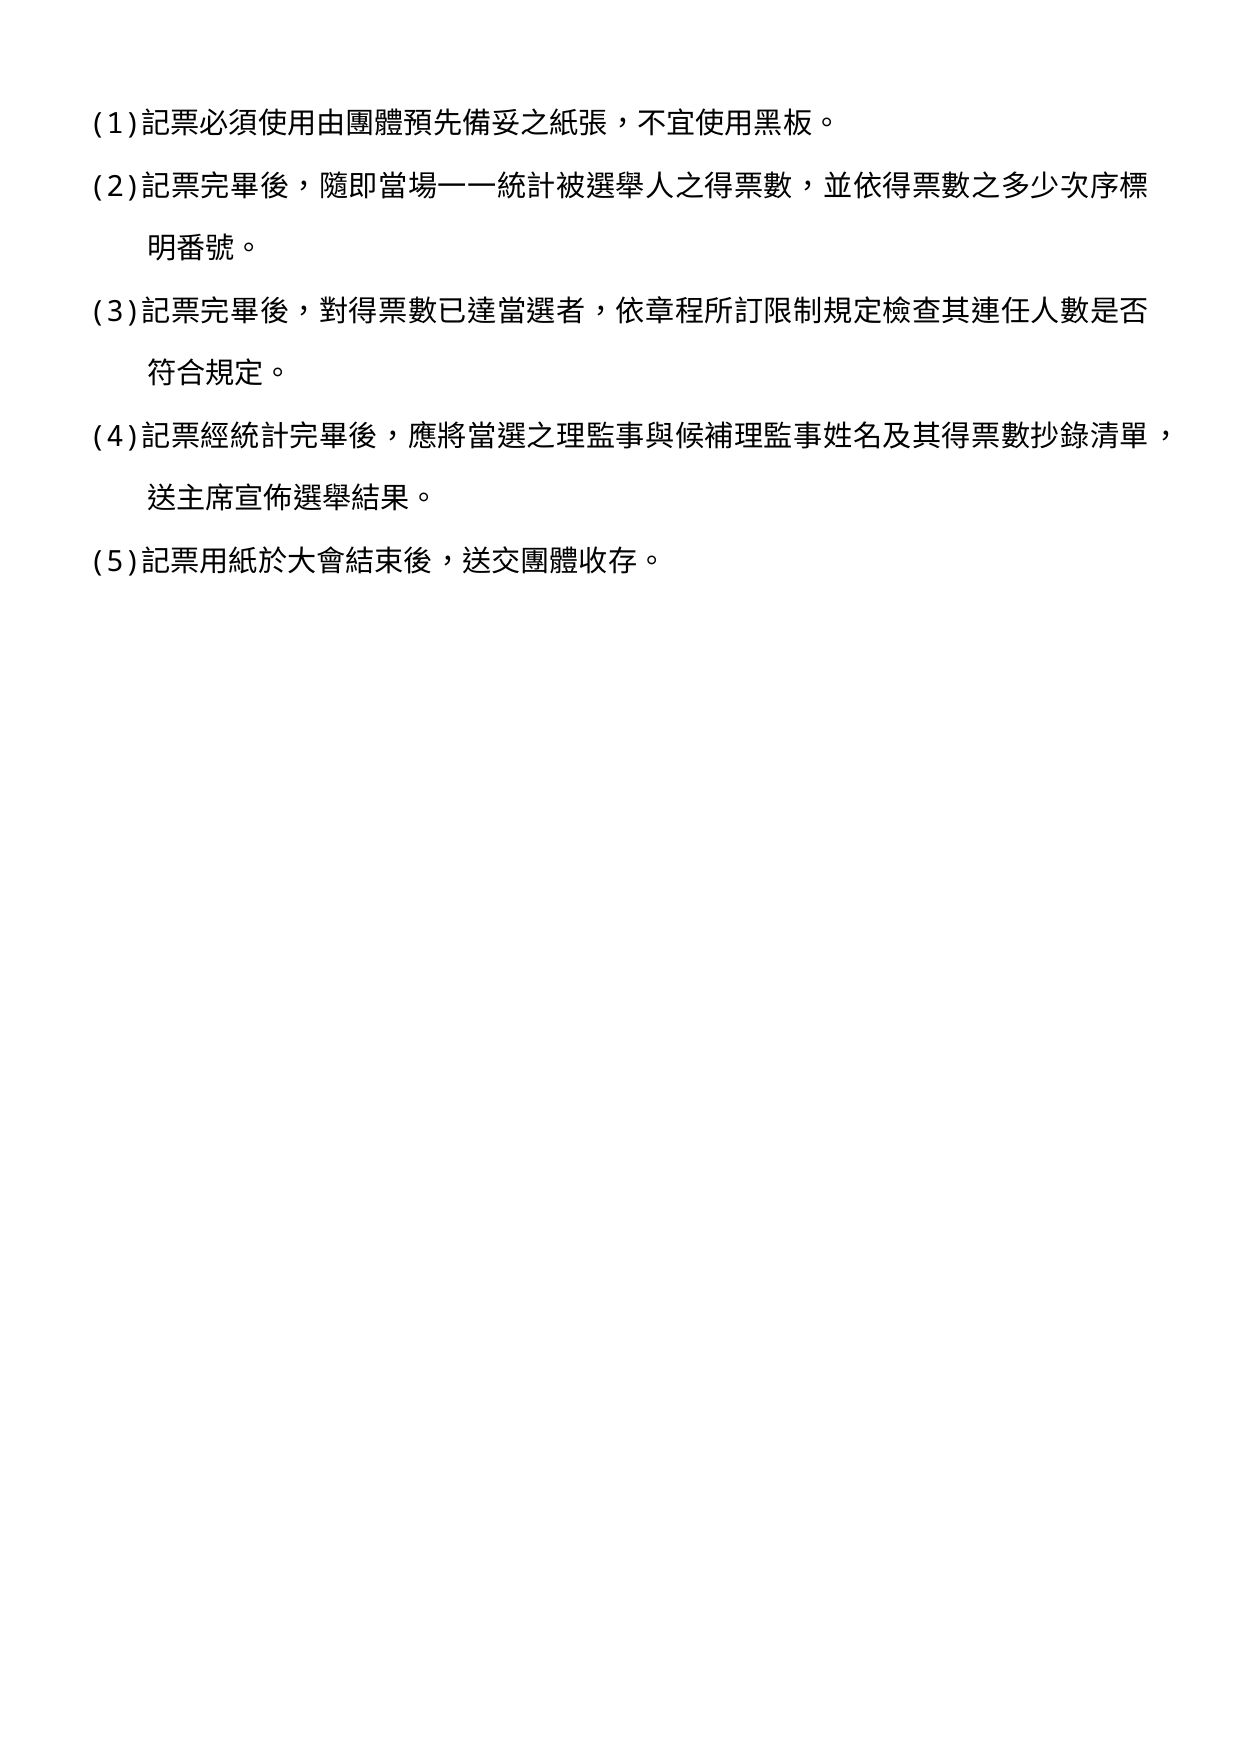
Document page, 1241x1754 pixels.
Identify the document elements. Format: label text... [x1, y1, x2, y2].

list 記票經統計完畢後，應將當選之理監事與候補理監事姓名及其得票數抄錄清單，送主席宣佈選舉結果。 [89, 392, 1152, 517]
list 記票完畢後，隨即當場一一統計被選舉人之得票數，並依得票數之多少次序標明番號。 [89, 142, 1152, 267]
list 記票完畢後，對得票數已達當選者，依章程所訂限制規定檢查其連任人數是否符合規定。 [89, 267, 1152, 392]
list 記票必須使用由團體預先備妥之紙張，不宜使用黑板。 [89, 79, 1152, 142]
list 記票用紙於大會結束後，送交團體收存。 [89, 517, 1152, 579]
